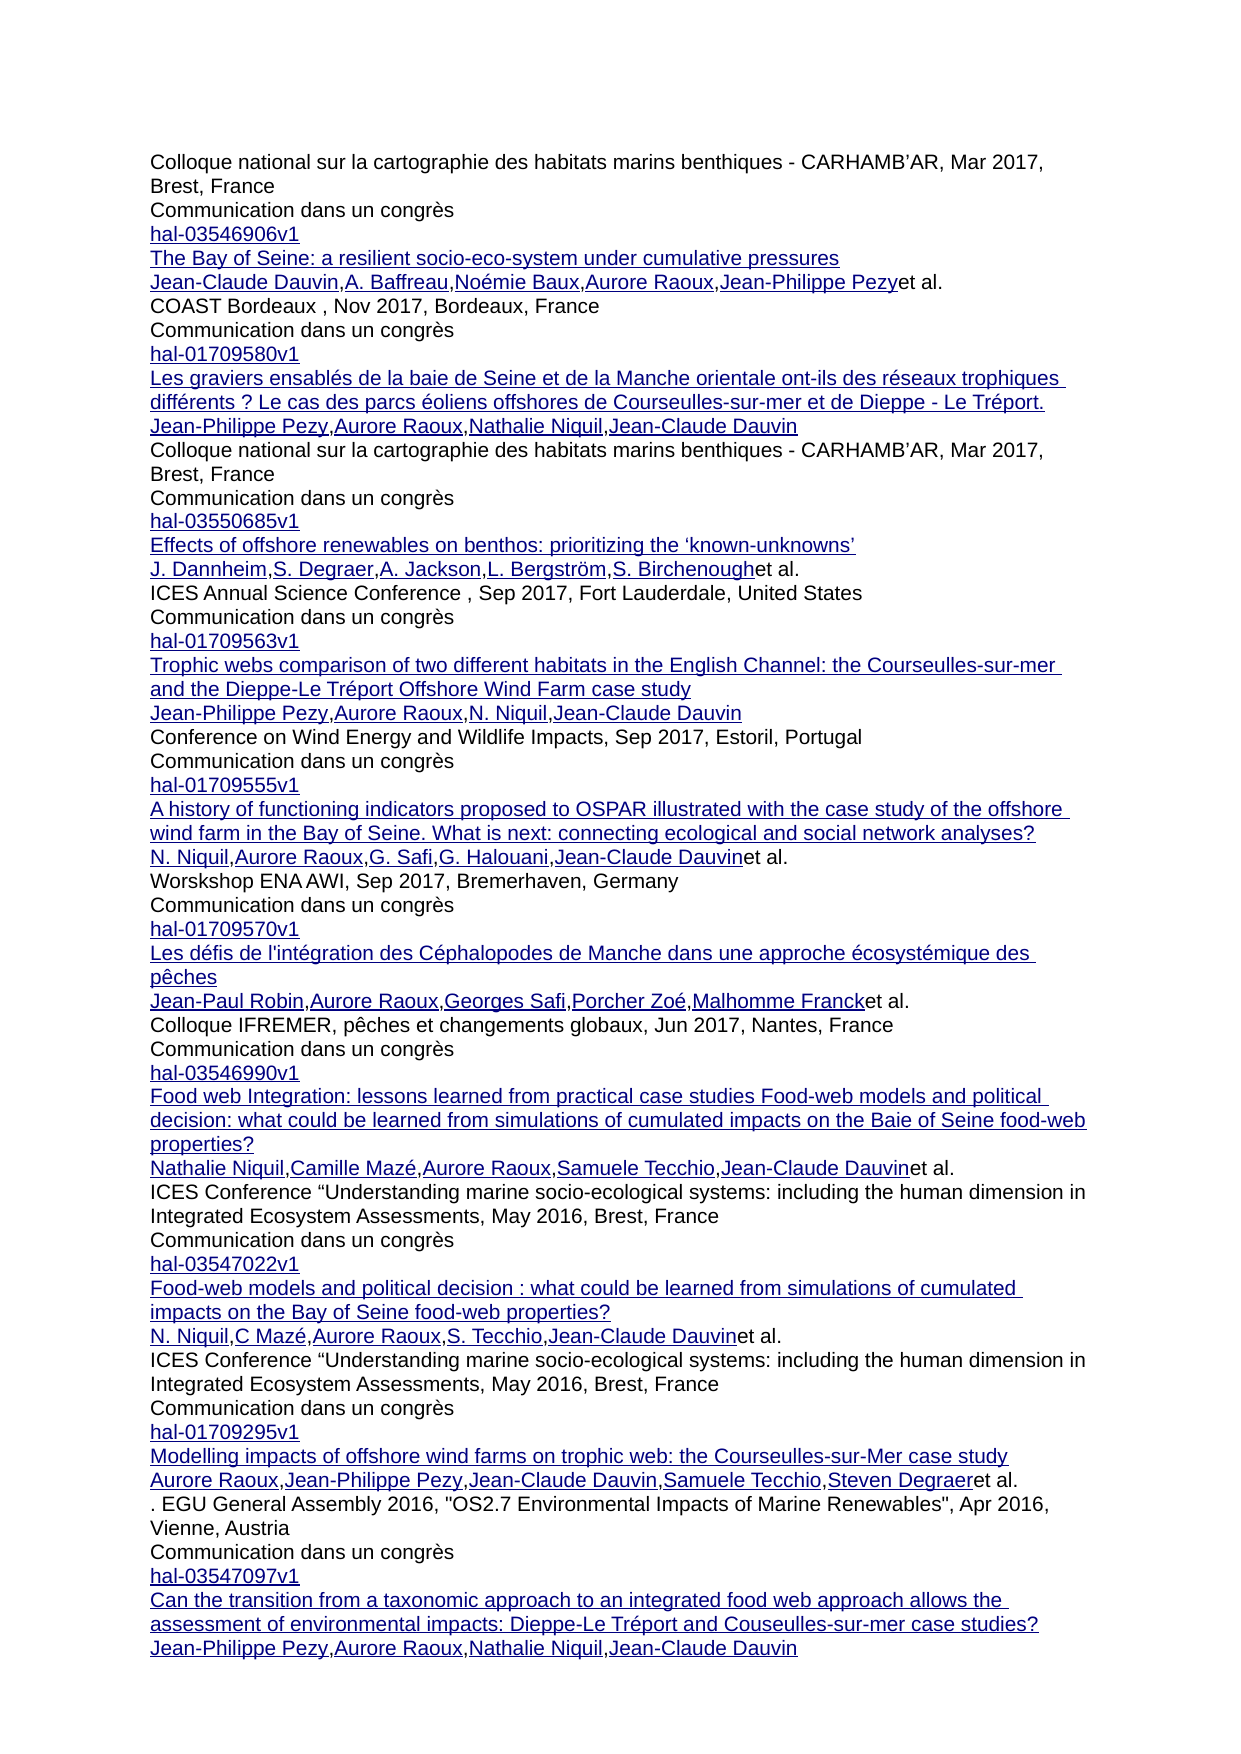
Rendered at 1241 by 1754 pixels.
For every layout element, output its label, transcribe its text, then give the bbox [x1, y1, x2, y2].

table_cell A history of functioning indicators proposed to OSPAR illustrated with the case study of the offshore wind farm in the Bay of Seine. What is next: connecting ecological and social network analyses? N. Niquil,Aurore Raoux,G. Safi,G. Halouani,Jean-Claude Dauvinet al. Worskshop ENA AWI, Sep 2017, Bremerhaven, Germany Communication dans un congrès hal-01709570v1 [150, 797, 1090, 941]
table_cell Can the transition from a taxonomic approach to an integrated food web approach allows the assessment of environmental impacts: Dieppe-Le Tréport and Couseulles-sur-mer case studies? Jean-Philippe Pezy,Aurore Raoux,Nathalie Niquil,Jean-Claude Dauvin [150, 1588, 1090, 1659]
table_cell Trophic webs comparison of two different habitats in the English Channel: the Courseulles-sur-mer and the Dieppe-Le Tréport Offshore Wind Farm case study Jean-Philippe Pezy,Aurore Raoux,N. Niquil,Jean-Claude Dauvin Conference on Wind Energy and Wildlife Impacts, Sep 2017, Estoril, Portugal Communication dans un congrès hal-01709555v1 [150, 653, 1090, 797]
table_cell Effects of offshore renewables on benthos: prioritizing the ‘known-unknowns’ J. Dannheim,S. Degraer,A. Jackson,L. Bergström,S. Birchenoughet al. ICES Annual Science Conference , Sep 2017, Fort Lauderdale, United States Communication dans un congrès hal-01709563v1 [150, 533, 1090, 653]
table_cell Modelling impacts of offshore wind farms on trophic web: the Courseulles-sur-Mer case study Aurore Raoux,Jean-Philippe Pezy,Jean-Claude Dauvin,Samuele Tecchio,Steven Degraeret al. . EGU General Assembly 2016, "OS2.7 Environmental Impacts of Marine Renewables", Apr 2016, Vienne, Austria Communication dans un congrès hal-03547097v1 [150, 1444, 1090, 1587]
table_cell Food-web models and political decision : what could be learned from simulations of cumulated impacts on the Bay of Seine food-web properties? N. Niquil,C Mazé,Aurore Raoux,S. Tecchio,Jean-Claude Dauvinet al. ICES Conference “Understanding marine socio-ecological systems: including the human dimension in Integrated Ecosystem Assessments, May 2016, Brest, France Communication dans un congrès hal-01709295v1 [150, 1276, 1090, 1444]
table_cell The Bay of Seine: a resilient socio-eco-system under cumulative pressures Jean-Claude Dauvin,A. Baffreau,Noémie Baux,Aurore Raoux,Jean-Philippe Pezyet al. COAST Bordeaux , Nov 2017, Bordeaux, France Communication dans un congrès hal-01709580v1 [150, 246, 1090, 366]
table_cell Les graviers ensablés de la baie de Seine et de la Manche orientale ont-ils des réseaux trophiques différents ? Le cas des parcs éoliens offshores de Courseulles-sur-mer et de Dieppe - Le Tréport. Jean-Philippe Pezy,Aurore Raoux,Nathalie Niquil,Jean-Claude Dauvin Colloque national sur la cartographie des habitats marins benthiques - CARHAMB’AR, Mar 2017, Brest, France Communication dans un congrès hal-03550685v1 [150, 366, 1090, 533]
table_cell Food web Integration: lessons learned from practical case studies Food-web models and political decision: what could be learned from simulations of cumulated impacts on the Baie of Seine food-web properties? Nathalie Niquil,Camille Mazé,Aurore Raoux,Samuele Tecchio,Jean-Claude Dauvinet al. ICES Conference “Understanding marine socio-ecological systems: including the human dimension in Integrated Ecosystem Assessments, May 2016, Brest, France Communication dans un congrès hal-03547022v1 [150, 1084, 1090, 1276]
table_cell Les défis de l'intégration des Céphalopodes de Manche dans une approche écosystémique des pêches Jean-Paul Robin,Aurore Raoux,Georges Safi,Porcher Zoé,Malhomme Francket al. Colloque IFREMER, pêches et changements globaux, Jun 2017, Nantes, France Communication dans un congrès hal-03546990v1 [150, 941, 1090, 1084]
table_cell Colloque national sur la cartographie des habitats marins benthiques - CARHAMB’AR, Mar 2017, Brest, France Communication dans un congrès hal-03546906v1 [150, 150, 1090, 246]
